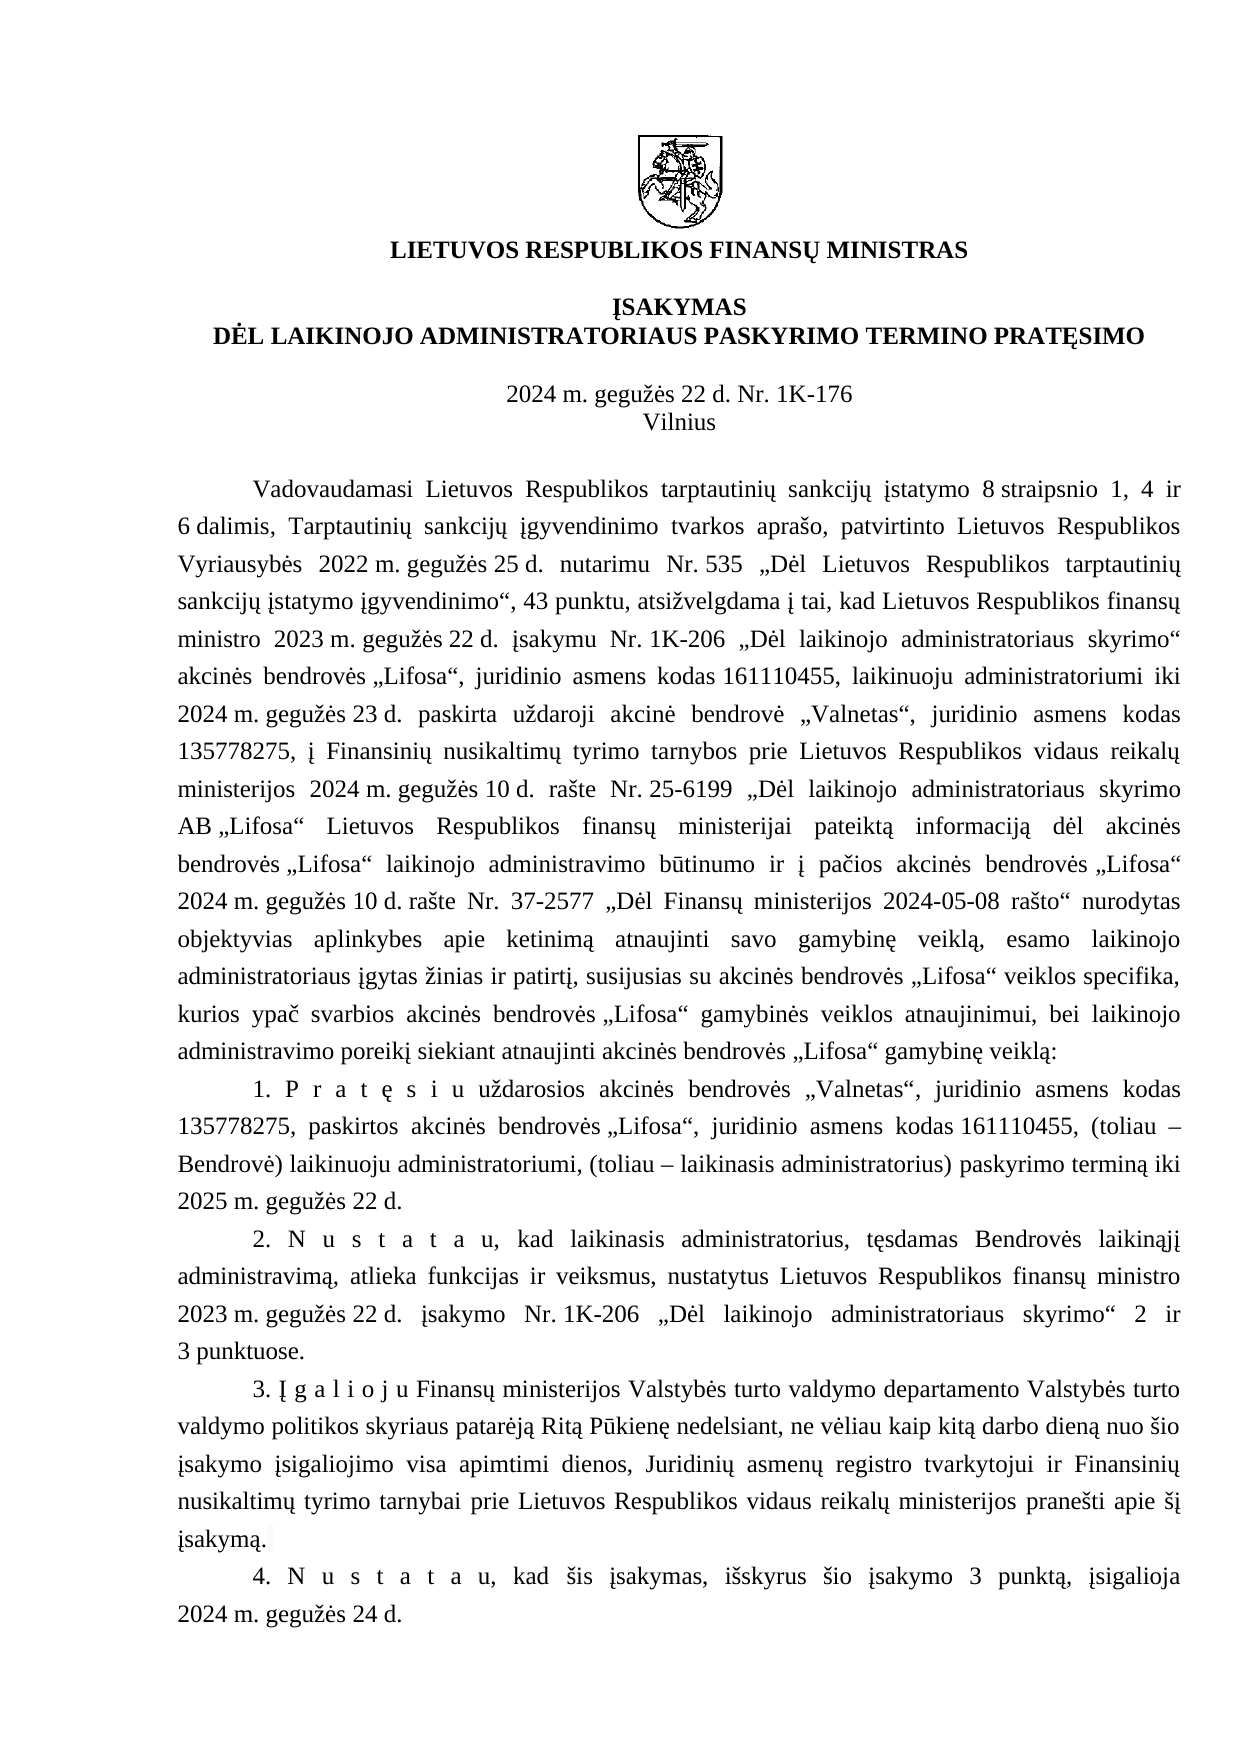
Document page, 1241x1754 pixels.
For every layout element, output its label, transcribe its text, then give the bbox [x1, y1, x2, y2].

text 2024 m. gegužės 22 d. Nr. 1K-176 [177, 379, 1181, 407]
text Vilnius [177, 407, 1181, 436]
text 4. N u s t a t a u, kad šis įsakymas, išskyrus šio įsakymo 3 punktą, įsigalioja 2024 m. gegužės 24 d. [177, 1552, 1181, 1627]
text LIETUVOS RESPUBLIKOS FINANSŲ MINISTRAS [177, 235, 1181, 264]
text Vadovaudamasi Lietuvos Respublikos tarptautinių sankcijų įstatymo 8 straipsnio 1, 4 ir 6 dalimis, Tarptautinių sankcijų įgyvendinimo tvarkos aprašo, patvirtinto Lietuvos Respublikos Vyriausybės 2022 m. gegužės 25 d. nutarimu Nr. 535 „Dėl Lietuvos Respublikos tarptautinių sankcijų įstatymo įgyvendinimo“, 43 punktu, atsižvelgdama į tai, kad Lietuvos Respublikos finansų ministro 2023 m. gegužės 22 d. įsakymu Nr. 1K-206 „Dėl laikinojo administratoriaus skyrimo“ akcinės bendrovės „Lifosa“, juridinio asmens kodas 161110455, laikinuoju administratoriumi iki 2024 m. gegužės 23 d. paskirta uždaroji akcinė bendrovė „Valnetas“, juridinio asmens kodas 135778275, į Finansinių nusikaltimų tyrimo tarnybos prie Lietuvos Respublikos vidaus reikalų ministerijos 2024 m. gegužės 10 d. rašte Nr. 25-6199 „Dėl laikinojo administratoriaus skyrimo AB „Lifosa“ Lietuvos Respublikos finansų ministerijai pateiktą informaciją dėl akcinės bendrovės „Lifosa“ laikinojo administravimo būtinumo ir į pačios akcinės bendrovės „Lifosa“ 2024 m. gegužės 10 d. rašte Nr. 37-2577 „Dėl Finansų ministerijos 2024-05-08 rašto“ nurodytas objektyvias aplinkybes apie ketinimą atnaujinti savo gamybinę veiklą, esamo laikinojo administratoriaus įgytas žinias ir patirtį, susijusias su akcinės bendrovės „Lifosa“ veiklos specifika, kurios ypač svarbios akcinės bendrovės „Lifosa“ gamybinės veiklos atnaujinimui, bei laikinojo administravimo poreikį siekiant atnaujinti akcinės bendrovės „Lifosa“ gamybinę veiklą: [177, 465, 1181, 1065]
text ĮSAKYMAS [177, 292, 1181, 321]
text 2. N u s t a t a u, kad laikinasis administratorius, tęsdamas Bendrovės laikinąjį administravimą, atlieka funkcijas ir veiksmus, nustatytus Lietuvos Respublikos finansų ministro 2023 m. gegužės 22 d. įsakymo Nr. 1K-206 „Dėl laikinojo administratoriaus skyrimo“ 2 ir 3 punktuose. [177, 1215, 1181, 1365]
text 1. P r a t ę s i u uždarosios akcinės bendrovės „Valnetas“, juridinio asmens kodas 135778275, paskirtos akcinės bendrovės „Lifosa“, juridinio asmens kodas 161110455, (toliau – Bendrovė) laikinuoju administratoriumi, (toliau – laikinasis administratorius) paskyrimo terminą iki 2025 m. gegužės 22 d. [177, 1065, 1181, 1215]
text 3. Į g a l i o j u Finansų ministerijos Valstybės turto valdymo departamento Valstybės turto valdymo politikos skyriaus patarėją Ritą Pūkienę nedelsiant, ne vėliau kaip kitą darbo dieną nuo šio įsakymo įsigaliojimo visa apimtimi dienos, Juridinių asmenų registro tvarkytojui ir Finansinių nusikaltimų tyrimo tarnybai prie Lietuvos Respublikos vidaus reikalų ministerijos pranešti apie šį įsakymą. [177, 1365, 1181, 1552]
text DĖL LAIKINOJO ADMINISTRATORIAUS PASKYRIMO TERMINO PRATĘSIMO [177, 321, 1181, 350]
